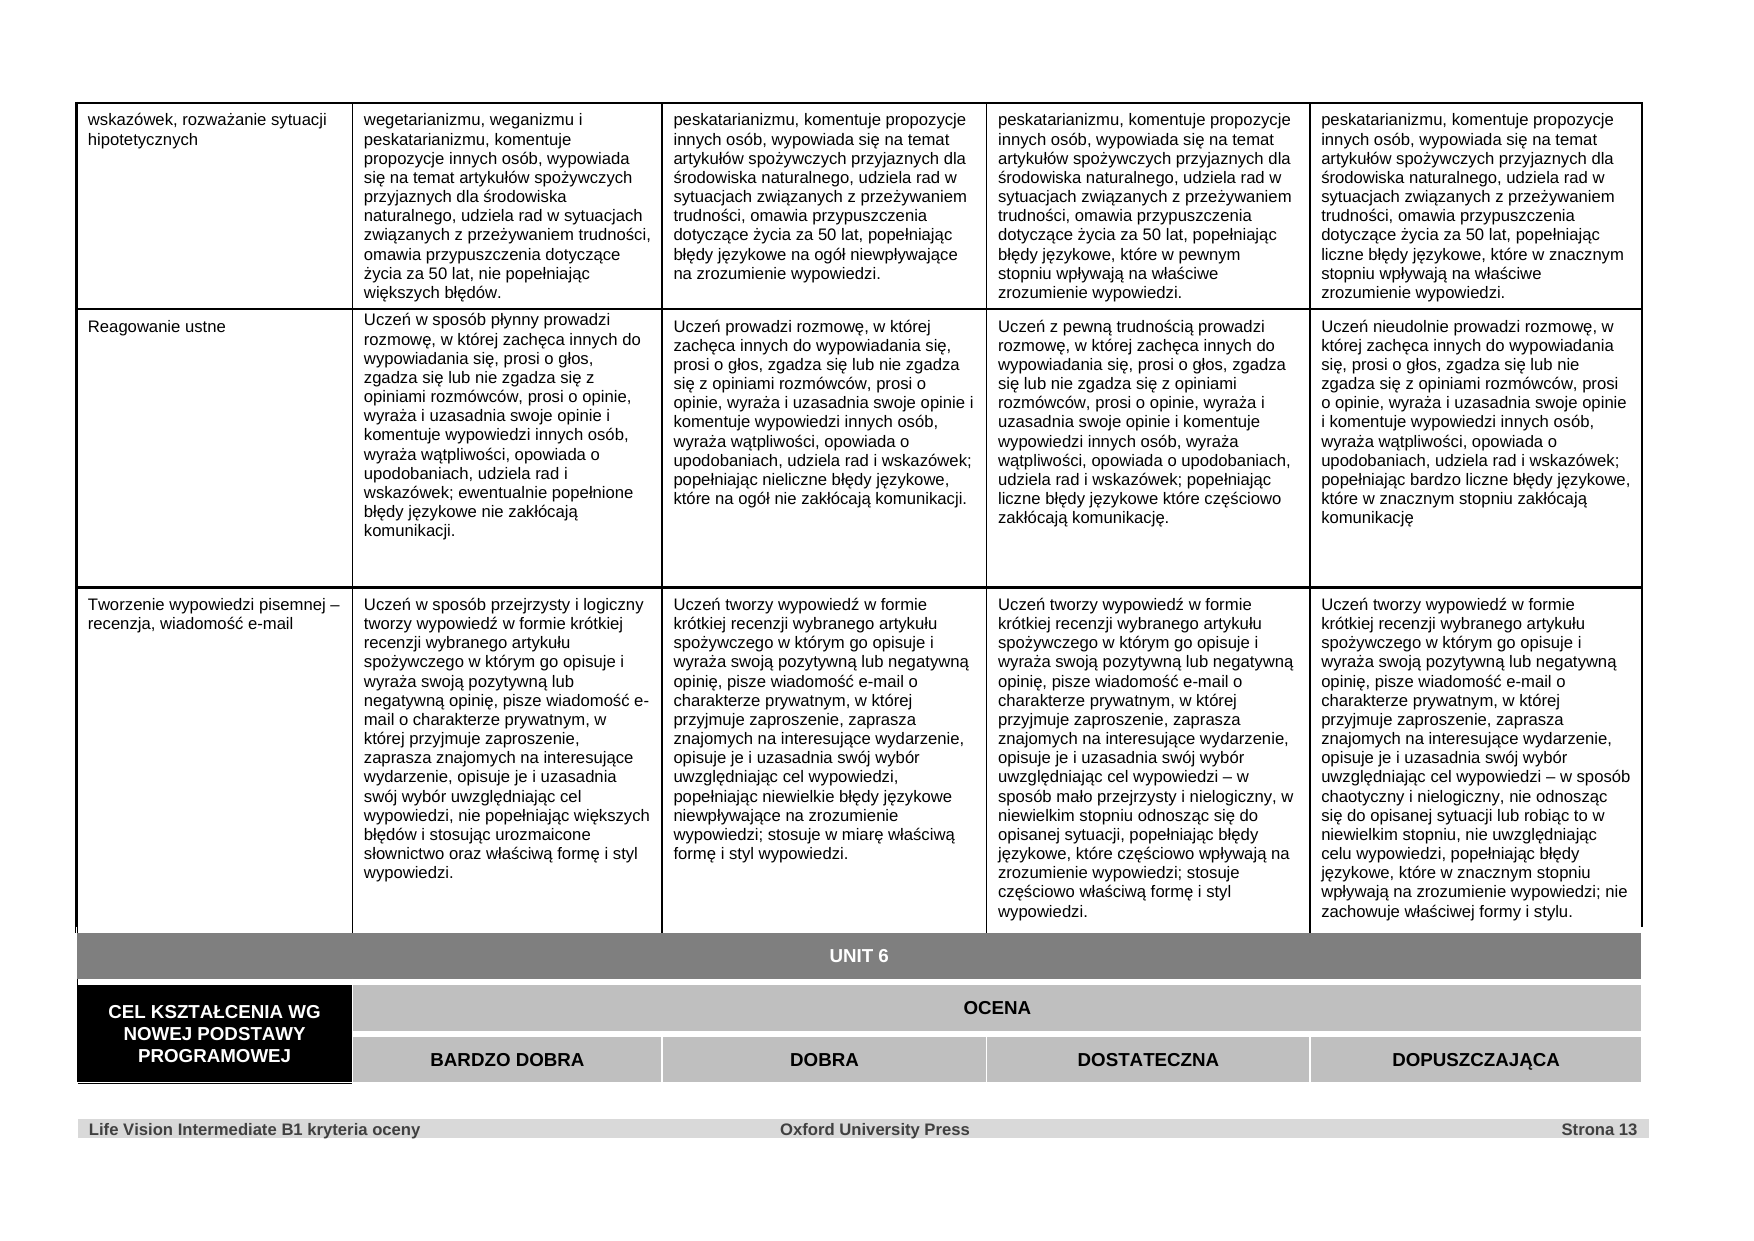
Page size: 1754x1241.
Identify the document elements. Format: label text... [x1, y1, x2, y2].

table_cell Tworzenie wypowiedzi pisemnej – recenzja, wiadomość e-mail [78, 589, 352, 927]
table_cell Uczeń w sposób płynny prowadzi rozmowę, w której zachęca innych do wypowiadania się, prosi o głos, zgadza się lub nie zgadza się z opiniami rozmówców, prosi o opinie, wyraża i uzasadnia swoje opinie i komentuje wypowiedzi innych osób, wyraża wątpliwości, opowiada o upodobaniach, udziela rad i wskazówek; ewentualnie popełnione błędy językowe nie zakłócają komunikacji. [353, 310, 661, 586]
table_cell UNIT 6 [77, 933, 1641, 979]
table_cell peskatarianizmu, komentuje propozycje innych osób, wypowiada się na temat artykułów spożywczych przyjaznych dla środowiska naturalnego, udziela rad w sytuacjach związanych z przeżywaniem trudności, omawia przypuszczenia dotyczące życia za 50 lat, popełniając liczne błędy językowe, które w znacznym stopniu wpływają na właściwe zrozumienie wypowiedzi. [1311, 104, 1641, 308]
table_cell [1643, 927, 1652, 979]
table_cell wegetarianizmu, weganizmu i peskatarianizmu, komentuje propozycje innych osób, wypowiada się na temat artykułów spożywczych przyjaznych dla środowiska naturalnego, udziela rad w sytuacjach związanych z przeżywaniem trudności, omawia przypuszczenia dotyczące życia za 50 lat, nie popełniając większych błędów. [353, 104, 661, 308]
table_cell Uczeń tworzy wypowiedź w formie krótkiej recenzji wybranego artykułu spożywczego w którym go opisuje i wyraża swoją pozytywną lub negatywną opinię, pisze wiadomość e-mail o charakterze prywatnym, w której przyjmuje zaproszenie, zaprasza znajomych na interesujące wydarzenie, opisuje je i uzasadnia swój wybór uwzględniając cel wypowiedzi – w sposób mało przejrzysty i nielogiczny, w niewielkim stopniu odnosząc się do opisanej sytuacji, popełniając błędy językowe, które częściowo wpływają na zrozumienie wypowiedzi; stosuje częściowo właściwą formę i styl wypowiedzi. [987, 589, 1309, 927]
table_cell wskazówek, rozważanie sytuacji hipotetycznych [78, 104, 352, 308]
table_cell [1643, 979, 1652, 1031]
table_cell [1643, 586, 1652, 927]
table_cell [1643, 308, 1652, 586]
table_cell Uczeń z pewną trudnością prowadzi rozmowę, w której zachęca innych do wypowiadania się, prosi o głos, zgadza się lub nie zgadza się z opiniami rozmówców, prosi o opinie, wyraża i uzasadnia swoje opinie i komentuje wypowiedzi innych osób, wyraża wątpliwości, opowiada o upodobaniach, udziela rad i wskazówek; popełniając liczne błędy językowe które częściowo zakłócają komunikację. [987, 310, 1309, 586]
table_cell BARDZO DOBRA [353, 1037, 661, 1082]
table_cell Uczeń prowadzi rozmowę, w której zachęca innych do wypowiadania się, prosi o głos, zgadza się lub nie zgadza się z opiniami rozmówców, prosi o opinie, wyraża i uzasadnia swoje opinie i komentuje wypowiedzi innych osób, wyraża wątpliwości, opowiada o upodobaniach, udziela rad i wskazówek; popełniając nieliczne błędy językowe, które na ogół nie zakłócają komunikacji. [663, 310, 986, 586]
table_cell peskatarianizmu, komentuje propozycje innych osób, wypowiada się na temat artykułów spożywczych przyjaznych dla środowiska naturalnego, udziela rad w sytuacjach związanych z przeżywaniem trudności, omawia przypuszczenia dotyczące życia za 50 lat, popełniając błędy językowe, które w pewnym stopniu wpływają na właściwe zrozumienie wypowiedzi. [987, 104, 1309, 308]
table_cell Uczeń tworzy wypowiedź w formie krótkiej recenzji wybranego artykułu spożywczego w którym go opisuje i wyraża swoją pozytywną lub negatywną opinię, pisze wiadomość e-mail o charakterze prywatnym, w której przyjmuje zaproszenie, zaprasza znajomych na interesujące wydarzenie, opisuje je i uzasadnia swój wybór uwzględniając cel wypowiedzi, popełniając niewielkie błędy językowe niewpływające na zrozumienie wypowiedzi; stosuje w miarę właściwą formę i styl wypowiedzi. [663, 589, 986, 927]
table_cell Uczeń w sposób przejrzysty i logiczny tworzy wypowiedź w formie krótkiej recenzji wybranego artykułu spożywczego w którym go opisuje i wyraża swoją pozytywną lub negatywną opinię, pisze wiadomość e-mail o charakterze prywatnym, w której przyjmuje zaproszenie, zaprasza znajomych na interesujące wydarzenie, opisuje je i uzasadnia swój wybór uwzględniając cel wypowiedzi, nie popełniając większych błędów i stosując urozmaicone słownictwo oraz właściwą formę i styl wypowiedzi. [353, 589, 661, 927]
table_cell CEL KSZTAŁCENIA WG NOWEJ PODSTAWY PROGRAMOWEJ [77, 980, 352, 1082]
table_cell peskatarianizmu, komentuje propozycje innych osób, wypowiada się na temat artykułów spożywczych przyjaznych dla środowiska naturalnego, udziela rad w sytuacjach związanych z przeżywaniem trudności, omawia przypuszczenia dotyczące życia za 50 lat, popełniając błędy językowe na ogół niewpływające na zrozumienie wypowiedzi. [663, 104, 986, 308]
table_cell DOPUSZCZAJĄCA [1311, 1037, 1641, 1082]
table_cell [1643, 102, 1652, 308]
table_cell Uczeń tworzy wypowiedź w formie krótkiej recenzji wybranego artykułu spożywczego w którym go opisuje i wyraża swoją pozytywną lub negatywną opinię, pisze wiadomość e-mail o charakterze prywatnym, w której przyjmuje zaproszenie, zaprasza znajomych na interesujące wydarzenie, opisuje je i uzasadnia swój wybór uwzględniając cel wypowiedzi – w sposób chaotyczny i nielogiczny, nie odnosząc się do opisanej sytuacji lub robiąc to w niewielkim stopniu, nie uwzględniając celu wypowiedzi, popełniając błędy językowe, które w znacznym stopniu wpływają na zrozumienie wypowiedzi; nie zachowuje właściwej formy i stylu. [1311, 589, 1641, 927]
table_cell Reagowanie ustne [78, 310, 352, 586]
table_cell DOBRA [663, 1037, 986, 1082]
table_cell DOSTATECZNA [987, 1037, 1309, 1082]
table_cell OCENA [353, 985, 1641, 1031]
table_cell [1643, 1031, 1652, 1082]
table_cell Uczeń nieudolnie prowadzi rozmowę, w której zachęca innych do wypowiadania się, prosi o głos, zgadza się lub nie zgadza się z opiniami rozmówców, prosi o opinie, wyraża i uzasadnia swoje opinie i komentuje wypowiedzi innych osób, wyraża wątpliwości, opowiada o upodobaniach, udziela rad i wskazówek; popełniając bardzo liczne błędy językowe, które w znacznym stopniu zakłócają komunikację [1311, 310, 1641, 586]
